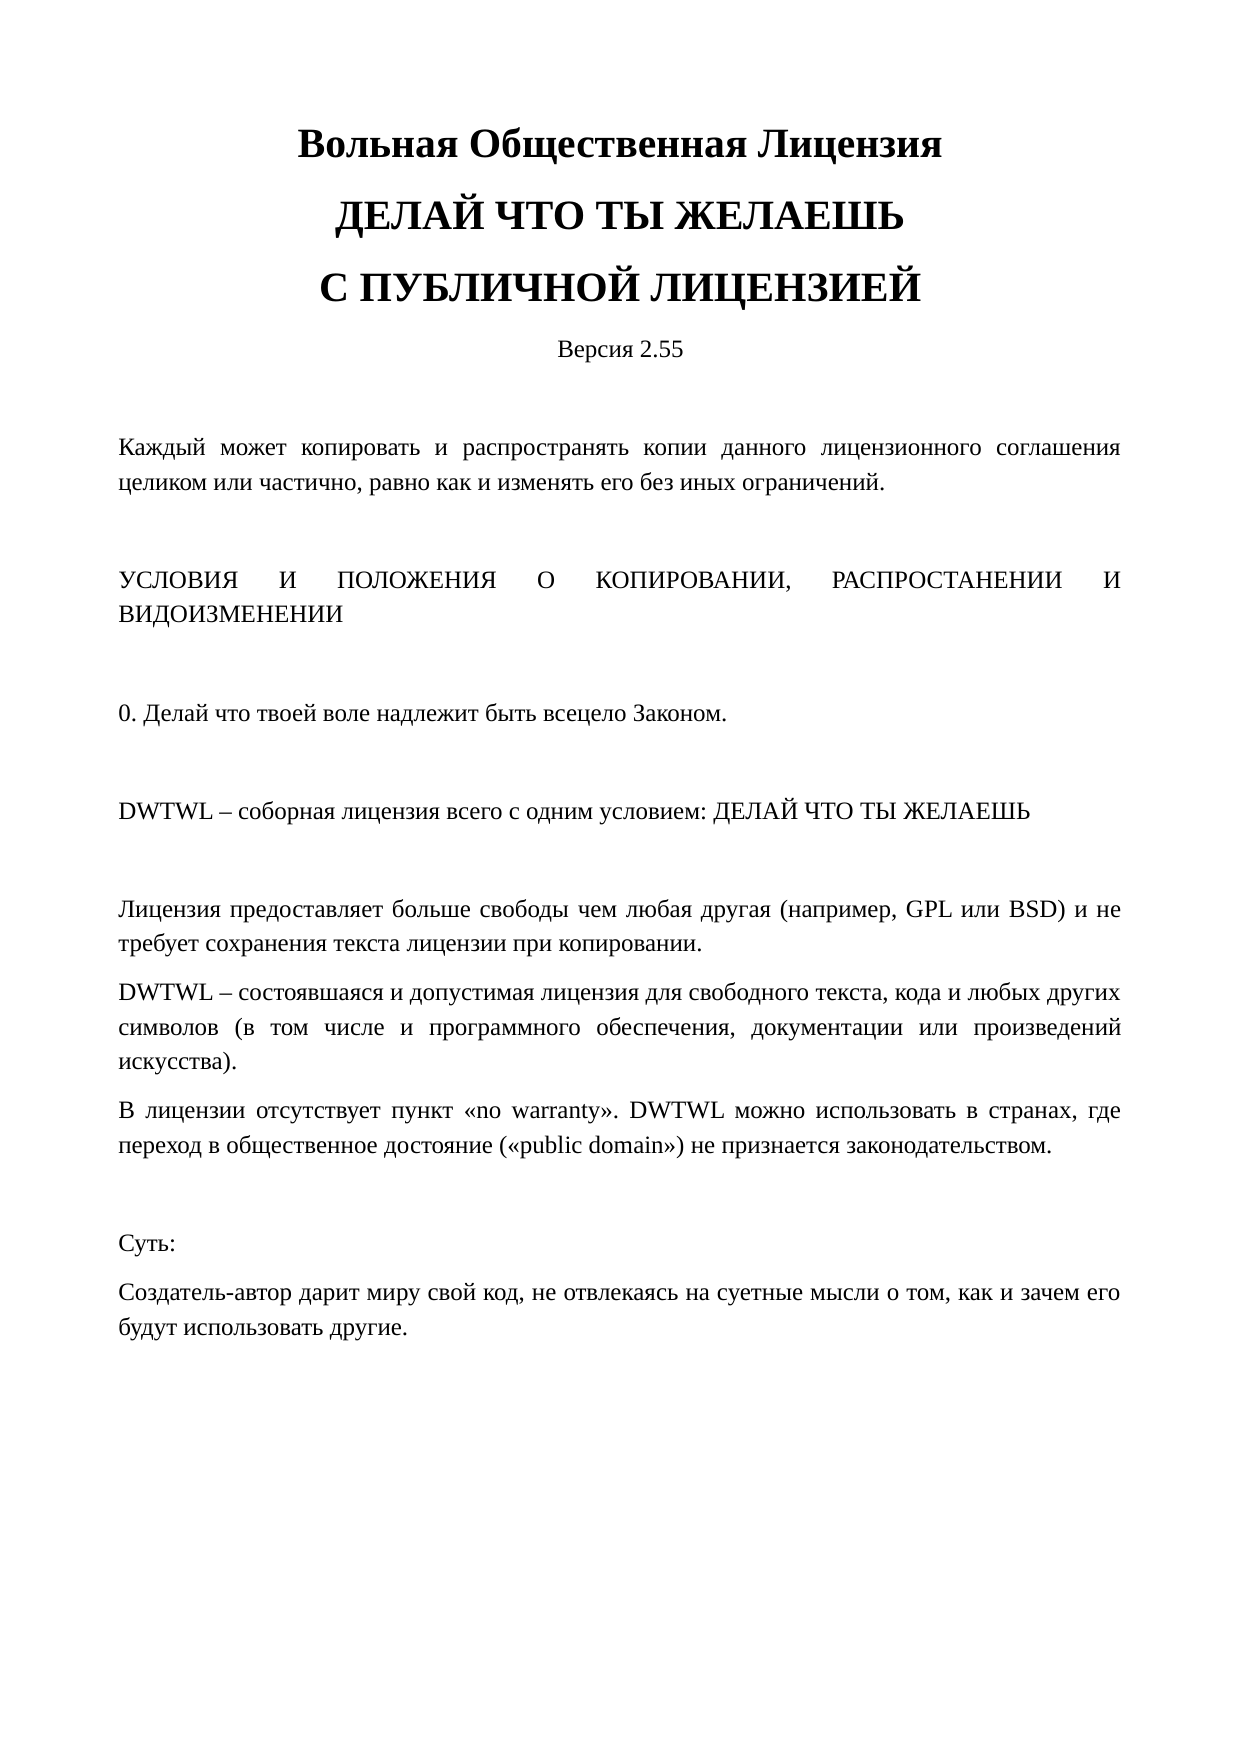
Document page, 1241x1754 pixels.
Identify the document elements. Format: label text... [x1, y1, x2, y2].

text Вольная Общественная Лицензия [118, 118, 1122, 166]
text DWTWL – соборная лицензия всего с одним условием: ДЕЛАЙ ЧТО ТЫ ЖЕЛАЕШЬ [118, 796, 1122, 824]
text В лицензии отсутствует пункт «no warranty». DWTWL можно использовать в странах, где переход в общественное достояние («public domain») не признается законодательством. [118, 1096, 1122, 1159]
text Каждый может копировать и распространять копии данного лицензионного соглашения целиком или частично, равно как и изменять его без иных ограничений. [118, 432, 1122, 496]
text УСЛОВИЯ И ПОЛОЖЕНИЯ О КОПИРОВАНИИ, РАСПРОСТАНЕНИИ И ВИДОИЗМЕНЕНИИ [118, 565, 1122, 628]
text Версия 2.55 [118, 334, 1122, 363]
text 0. Делай что твоей воле надлежит быть всецело Законом. [118, 698, 1122, 726]
text ДЕЛАЙ ЧТО ТЫ ЖЕЛАЕШЬ [118, 190, 1122, 238]
text Создатель-автор дарит миру свой код, не отвлекаясь на суетные мысли о том, как и зачем его будут использовать другие. [118, 1277, 1122, 1340]
text Суть: [118, 1228, 1122, 1257]
text Лицензия предоставляет больше свободы чем любая другая (например, GPL или BSD) и не требует сохранения текста лицензии при копировании. [118, 894, 1122, 957]
text DWTWL – состоявшаяся и допустимая лицензия для свободного текста, кода и любых других символов (в том числе и программного обеспечения, документации или произведений искусства). [118, 977, 1122, 1075]
text С ПУБЛИЧНОЙ ЛИЦЕНЗИЕЙ [118, 262, 1122, 310]
